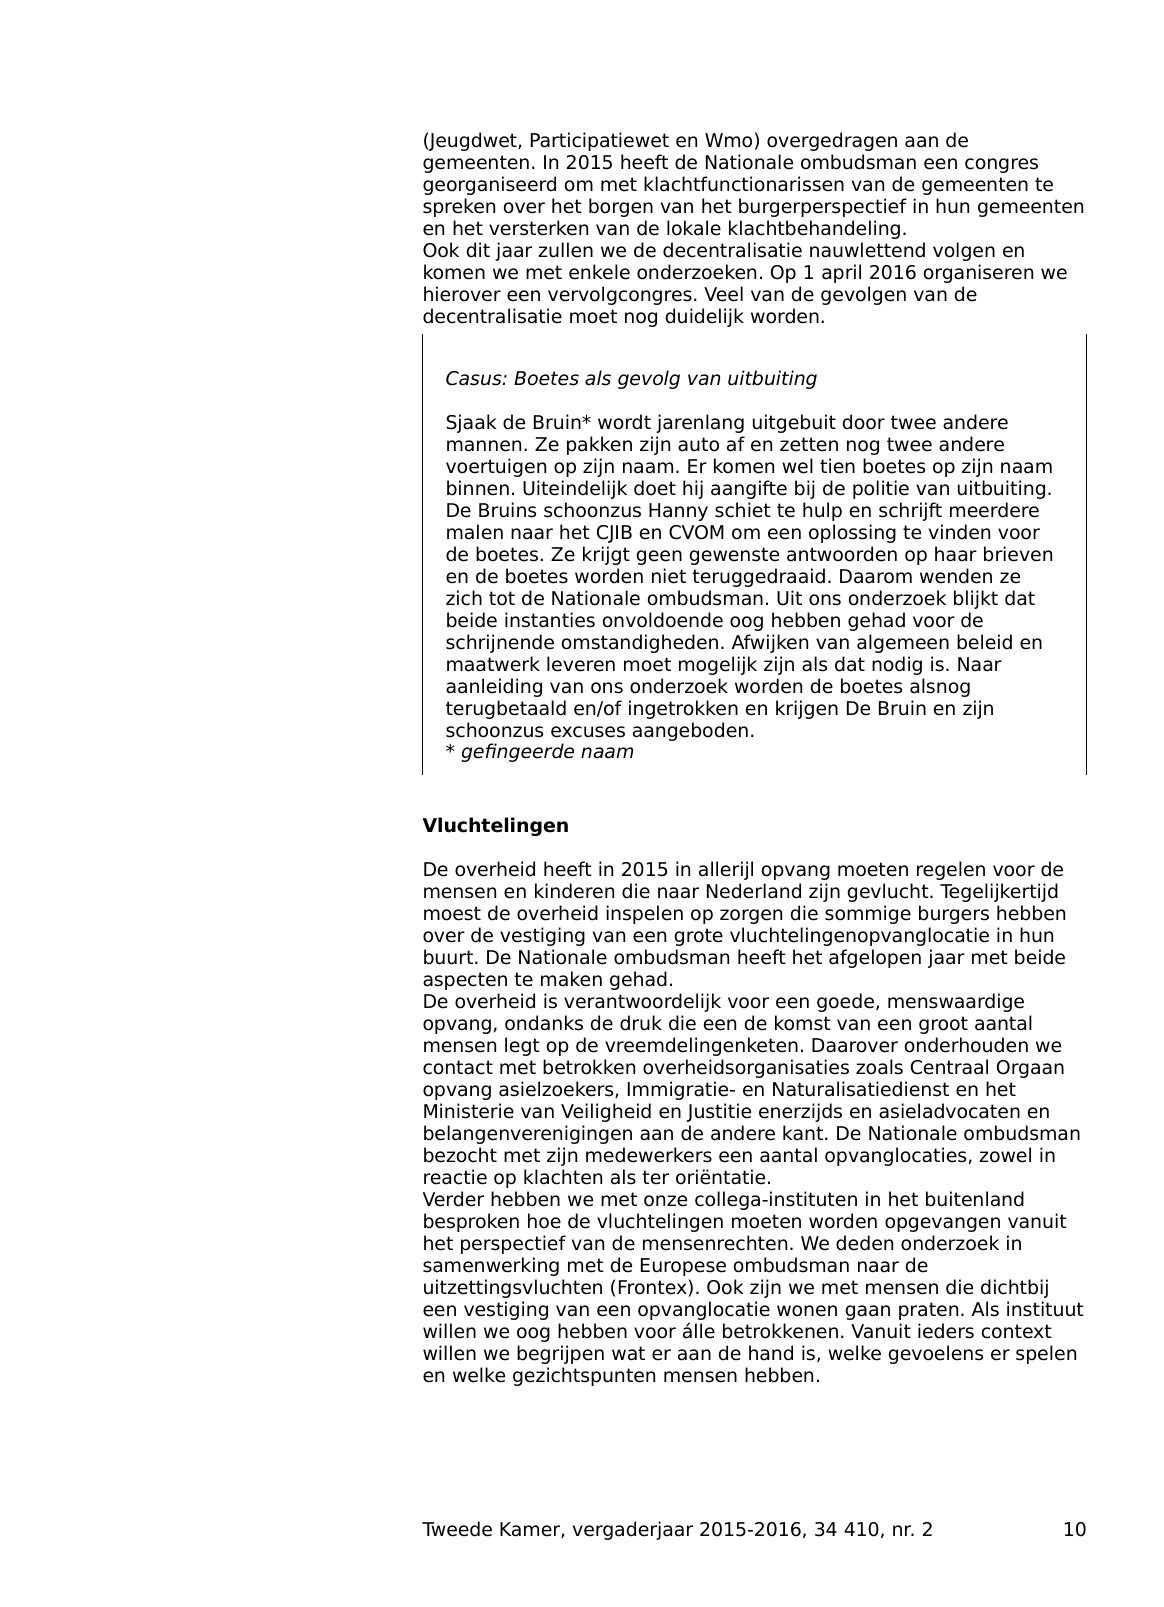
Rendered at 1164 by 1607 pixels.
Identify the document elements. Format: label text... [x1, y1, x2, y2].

text (Jeugdwet, Participatiewet en Wmo) overgedragen aan de gemeenten. In 2015 heeft de Nationale ombudsman een congres georganiseerd om met klachtfunctionarissen van de gemeenten te spreken over het borgen van het burgerperspectief in hun gemeenten en het versterken van de lokale klachtbehandeling. [422, 130, 1087, 240]
text Ook dit jaar zullen we de decentralisatie nauwlettend volgen en komen we met enkele onderzoeken. Op 1 april 2016 organiseren we hierover een vervolgcongres. Veel van de gevolgen van de decentralisatie moet nog duidelijk worden. [422, 240, 1087, 328]
text Verder hebben we met onze collega-instituten in het buitenland besproken hoe de vluchtelingen moeten worden opgevangen vanuit het perspectief van de mensenrechten. We deden onderzoek in samenwerking met de Europese ombudsman naar de uitzettingsvluchten (Frontex). Ook zijn we met mensen die dichtbij een vestiging van een opvanglocatie wonen gaan praten. Als instituut willen we oog hebben voor álle betrokkenen. Vanuit ieders context willen we begrijpen wat er aan de hand is, welke gevoelens er spelen en welke gezichtspunten mensen hebben. [422, 1189, 1087, 1387]
table_header Casus: Boetes als gevolg van uitbuiting Sjaak de Bruin* wordt jarenlang uitgebuit door twee andere mannen. Ze pakken zijn auto af en zetten nog twee andere voertuigen op zijn naam. Er komen wel tien boetes op zijn naam binnen. Uiteindelijk doet hij aangifte bij de politie van uitbuiting. De Bruins schoonzus Hanny schiet te hulp en schrijft meerdere malen naar het CJIB en CVOM om een oplossing te vinden voor de boetes. Ze krijgt geen gewenste antwoorden op haar brieven en de boetes worden niet teruggedraaid. Daarom wenden ze zich tot de Nationale ombudsman. Uit ons onderzoek blijkt dat beide instanties onvoldoende oog hebben gehad voor de schrijnende omstandigheden. Afwijken van algemeen beleid en maatwerk leveren moet mogelijk zijn als dat nodig is. Naar aanleiding van ons onderzoek worden de boetes alsnog terugbetaald en/of ingetrokken en krijgen De Bruin en zijn schoonzus excuses aangeboden. * gefingeerde naam [423, 334, 1086, 775]
text De overheid heeft in 2015 in allerijl opvang moeten regelen voor de mensen en kinderen die naar Nederland zijn gevlucht. Tegelijkertijd moest de overheid inspelen op zorgen die sommige burgers hebben over de vestiging van een grote vluchtelingenopvanglocatie in hun buurt. De Nationale ombudsman heeft het afgelopen jaar met beide aspecten te maken gehad. [422, 859, 1087, 991]
text De overheid is verantwoordelijk voor een goede, menswaardige opvang, ondanks de druk die een de komst van een groot aantal mensen legt op de vreemdelingenketen. Daarover onderhouden we contact met betrokken overheidsorganisaties zoals Centraal Orgaan opvang asielzoekers, Immigratie- en Naturalisatiedienst en het Ministerie van Veiligheid en Justitie enerzijds en asieladvocaten en belangenverenigingen aan de andere kant. De Nationale ombudsman bezocht met zijn medewerkers een aantal opvanglocaties, zowel in reactie op klachten als ter oriëntatie. [422, 991, 1087, 1189]
subtitle Vluchtelingen [422, 815, 1087, 837]
